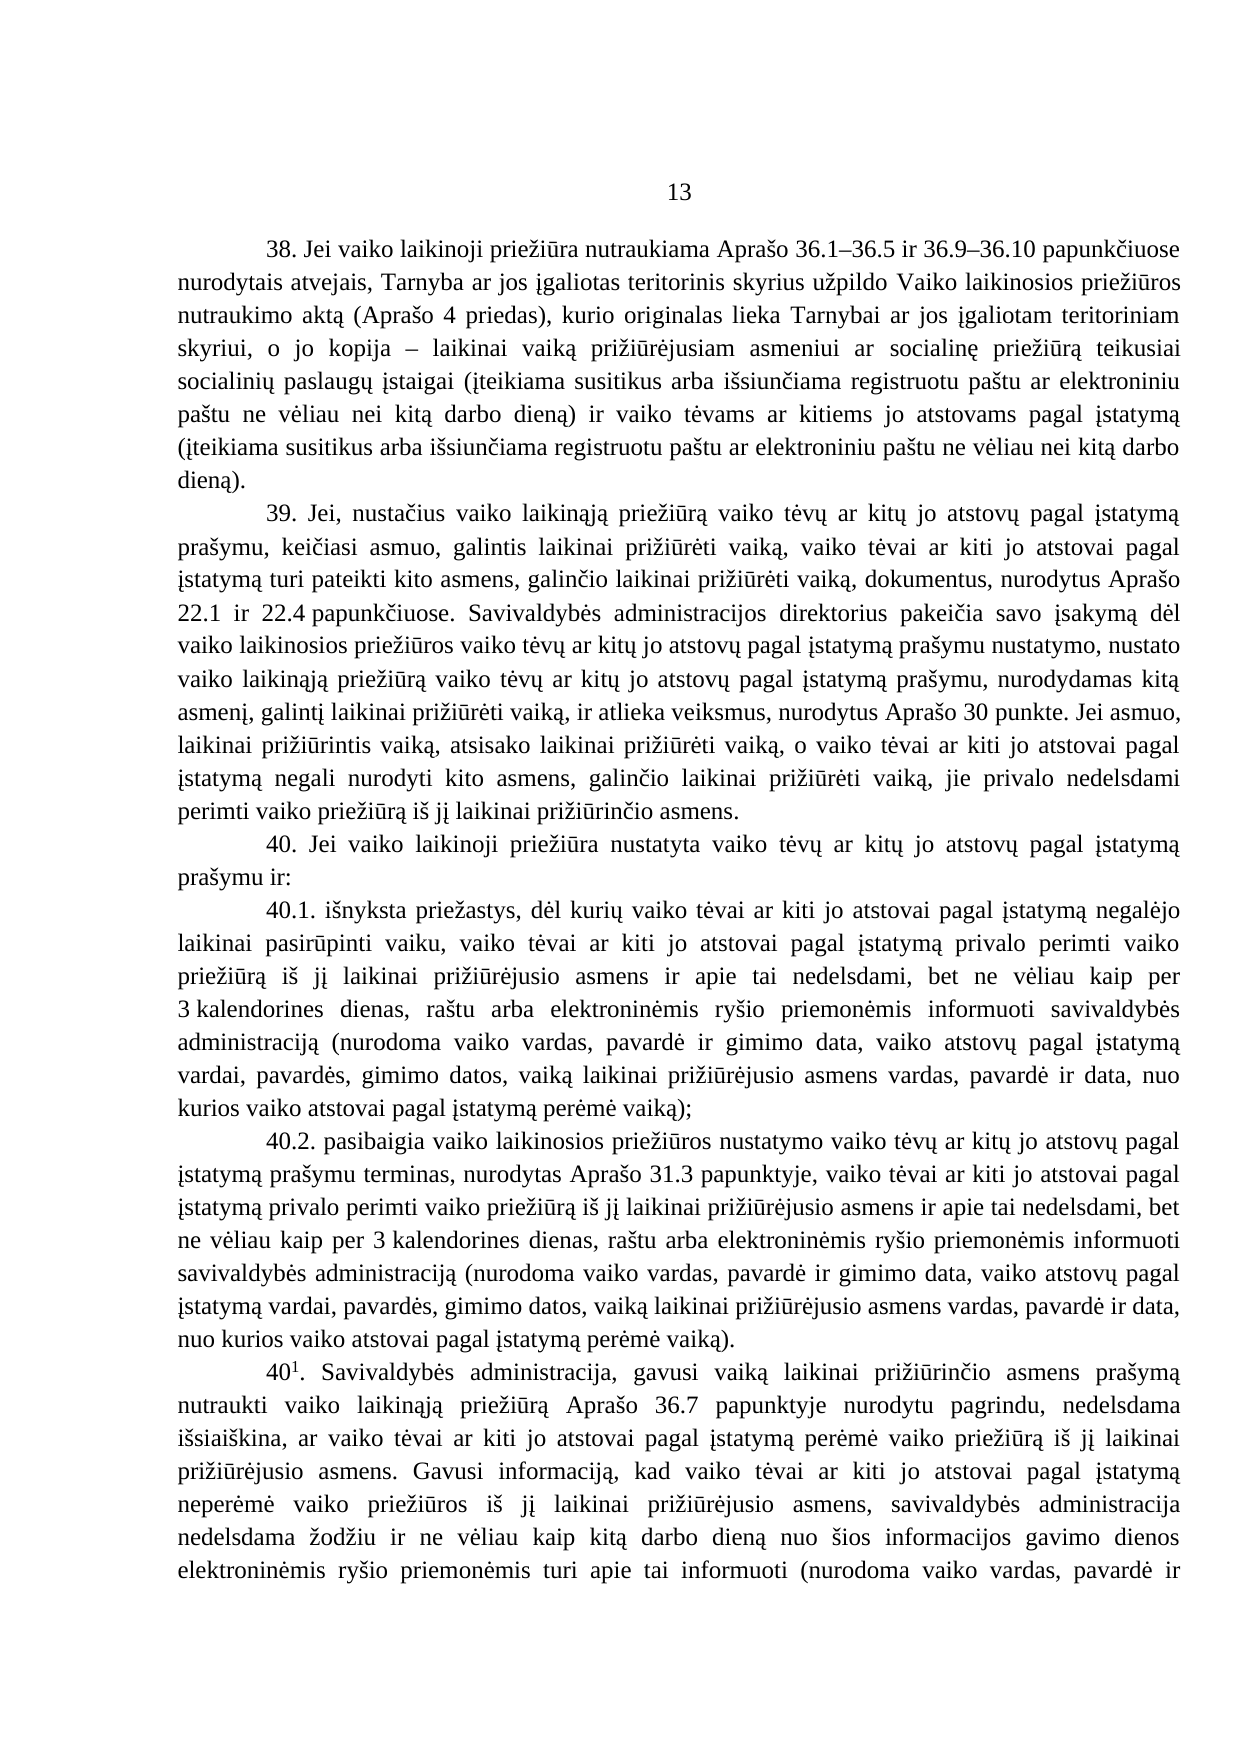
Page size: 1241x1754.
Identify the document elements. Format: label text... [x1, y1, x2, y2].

text 38. Jei vaiko laikinoji priežiūra nutraukiama Aprašo 36.1–36.5 ir 36.9–36.10 papunkčiuose nurodytais atvejais, Tarnyba ar jos įgaliotas teritorinis skyrius užpildo Vaiko laikinosios priežiūros nutraukimo aktą (Aprašo 4 priedas), kurio originalas lieka Tarnybai ar jos įgaliotam teritoriniam skyriui, o jo kopija – laikinai vaiką prižiūrėjusiam asmeniui ar socialinę priežiūrą teikusiai socialinių paslaugų įstaigai (įteikiama susitikus arba išsiunčiama registruotu paštu ar elektroniniu paštu ne vėliau nei kitą darbo dieną) ir vaiko tėvams ar kitiems jo atstovams pagal įstatymą (įteikiama susitikus arba išsiunčiama registruotu paštu ar elektroniniu paštu ne vėliau nei kitą darbo dieną). [177, 234, 1181, 494]
text 40.1. išnyksta priežastys, dėl kurių vaiko tėvai ar kiti jo atstovai pagal įstatymą negalėjo laikinai pasirūpinti vaiku, vaiko tėvai ar kiti jo atstovai pagal įstatymą privalo perimti vaiko priežiūrą iš jį laikinai prižiūrėjusio asmens ir apie tai nedelsdami, bet ne vėliau kaip per 3 kalendorines dienas, raštu arba elektroninėmis ryšio priemonėmis informuoti savivaldybės administraciją (nurodoma vaiko vardas, pavardė ir gimimo data, vaiko atstovų pagal įstatymą vardai, pavardės, gimimo datos, vaiką laikinai prižiūrėjusio asmens vardas, pavardė ir data, nuo kurios vaiko atstovai pagal įstatymą perėmė vaiką); [177, 895, 1181, 1122]
text 39. Jei, nustačius vaiko laikinąją priežiūrą vaiko tėvų ar kitų jo atstovų pagal įstatymą prašymu, keičiasi asmuo, galintis laikinai prižiūrėti vaiką, vaiko tėvai ar kiti jo atstovai pagal įstatymą turi pateikti kito asmens, galinčio laikinai prižiūrėti vaiką, dokumentus, nurodytus Aprašo 22.1 ir 22.4 papunkčiuose. Savivaldybės administracijos direktorius pakeičia savo įsakymą dėl vaiko laikinosios priežiūros vaiko tėvų ar kitų jo atstovų pagal įstatymą prašymu nustatymo, nustato vaiko laikinąją priežiūrą vaiko tėvų ar kitų jo atstovų pagal įstatymą prašymu, nurodydamas kitą asmenį, galintį laikinai prižiūrėti vaiką, ir atlieka veiksmus, nurodytus Aprašo 30 punkte. Jei asmuo, laikinai prižiūrintis vaiką, atsisako laikinai prižiūrėti vaiką, o vaiko tėvai ar kiti jo atstovai pagal įstatymą negali nurodyti kito asmens, galinčio laikinai prižiūrėti vaiką, jie privalo nedelsdami perimti vaiko priežiūrą iš jį laikinai prižiūrinčio asmens. [177, 498, 1181, 824]
text 401. Savivaldybės administracija, gavusi vaiką laikinai prižiūrinčio asmens prašymą nutraukti vaiko laikinąją priežiūrą Aprašo 36.7 papunktyje nurodytu pagrindu, nedelsdama išsiaiškina, ar vaiko tėvai ar kiti jo atstovai pagal įstatymą perėmė vaiko priežiūrą iš jį laikinai prižiūrėjusio asmens. Gavusi informaciją, kad vaiko tėvai ar kiti jo atstovai pagal įstatymą neperėmė vaiko priežiūros iš jį laikinai prižiūrėjusio asmens, savivaldybės administracija nedelsdama žodžiu ir ne vėliau kaip kitą darbo dieną nuo šios informacijos gavimo dienos elektroninėmis ryšio priemonėmis turi apie tai informuoti (nurodoma vaiko vardas, pavardė ir [177, 1357, 1181, 1584]
text 40.2. pasibaigia vaiko laikinosios priežiūros nustatymo vaiko tėvų ar kitų jo atstovų pagal įstatymą prašymu terminas, nurodytas Aprašo 31.3 papunktyje, vaiko tėvai ar kiti jo atstovai pagal įstatymą privalo perimti vaiko priežiūrą iš jį laikinai prižiūrėjusio asmens ir apie tai nedelsdami, bet ne vėliau kaip per 3 kalendorines dienas, raštu arba elektroninėmis ryšio priemonėmis informuoti savivaldybės administraciją (nurodoma vaiko vardas, pavardė ir gimimo data, vaiko atstovų pagal įstatymą vardai, pavardės, gimimo datos, vaiką laikinai prižiūrėjusio asmens vardas, pavardė ir data, nuo kurios vaiko atstovai pagal įstatymą perėmė vaiką). [177, 1126, 1181, 1353]
text 40. Jei vaiko laikinoji priežiūra nustatyta vaiko tėvų ar kitų jo atstovų pagal įstatymą prašymu ir: [177, 829, 1181, 891]
